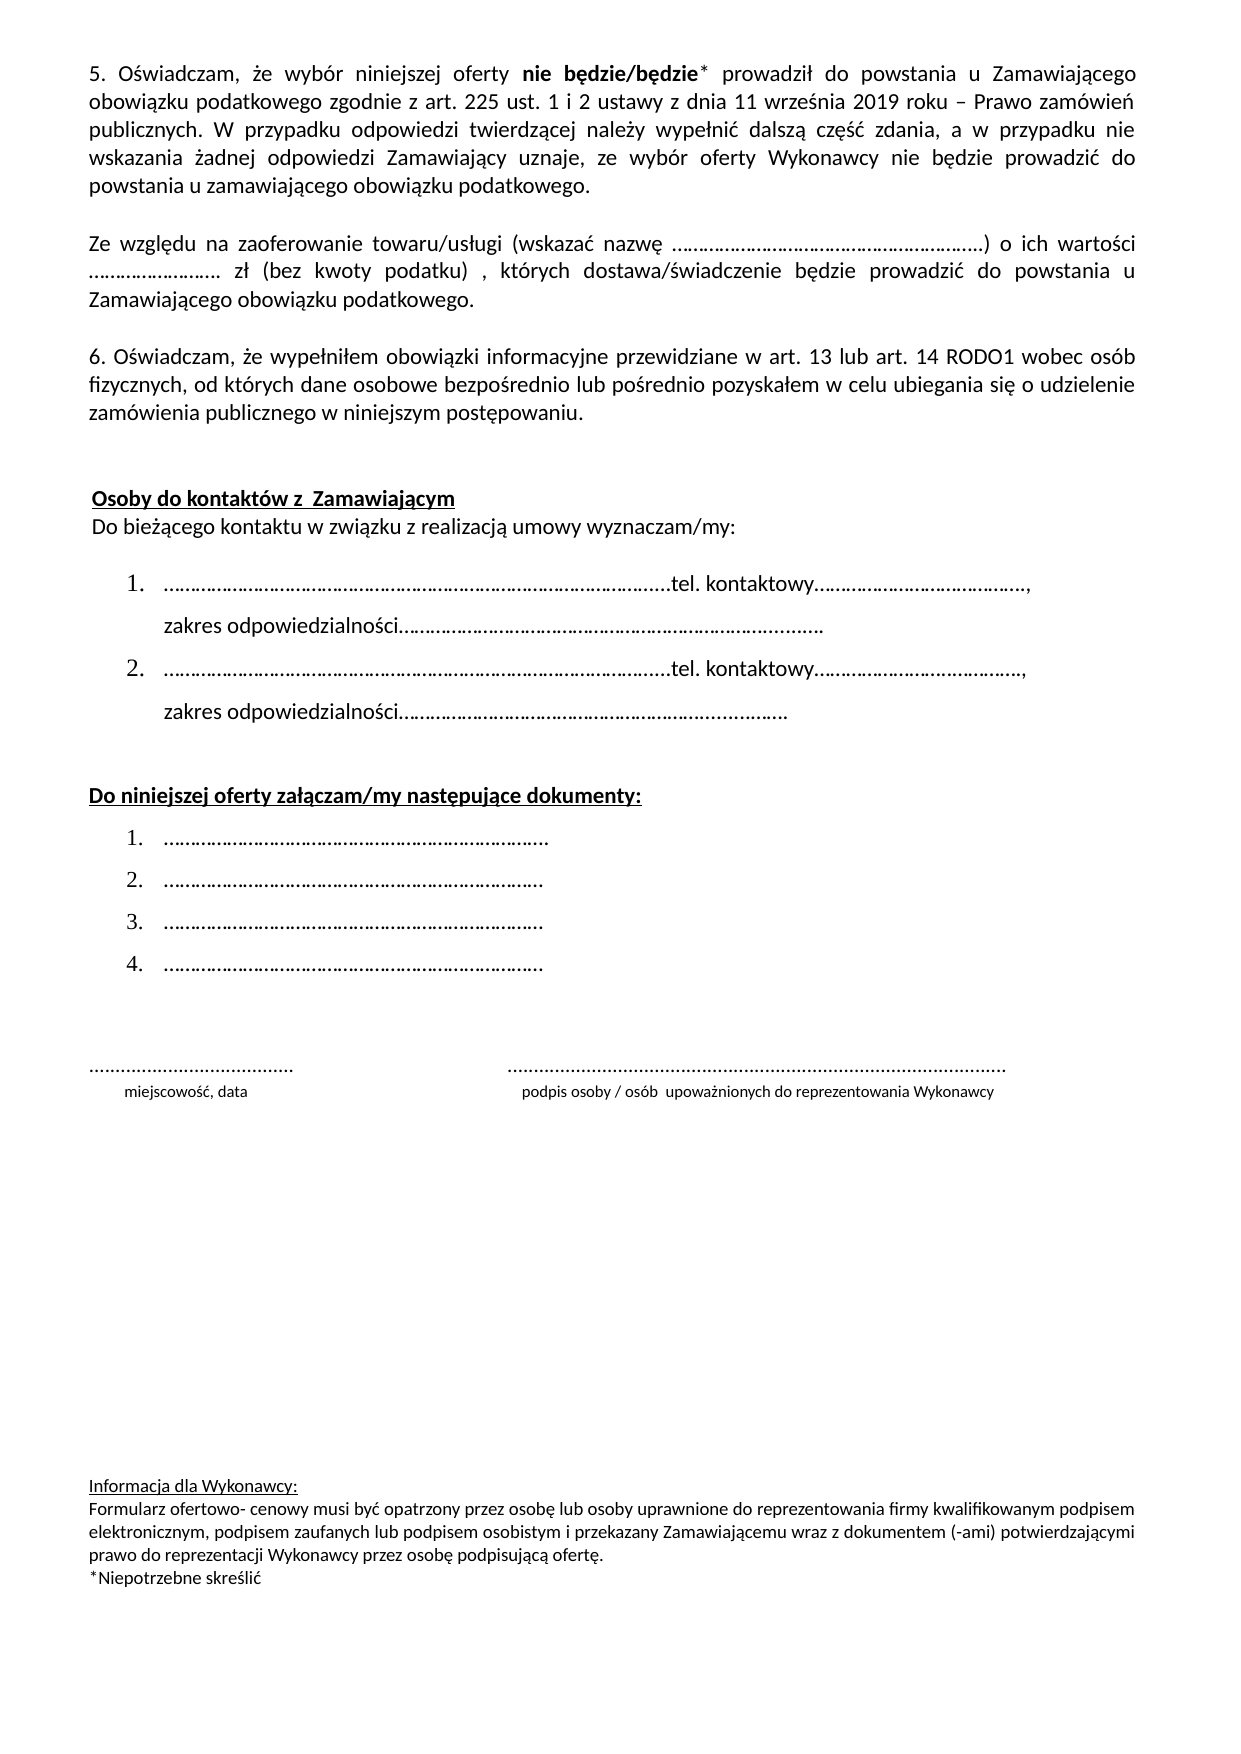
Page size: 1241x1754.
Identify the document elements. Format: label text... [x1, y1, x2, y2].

text Do bieżącego kontaktu w związku z realizacją umowy wyznaczam/my: [92, 512, 1137, 540]
text 5. Oświadczam, że wybór niniejszej oferty nie będzie/będzie* prowadził do powstania u Zamawiającego obowiązku podatkowego zgodnie z art. 225 ust. 1 i 2 ustawy z dnia 11 września 2019 roku – Prawo zamówień publicznych. W przypadku odpowiedzi twierdzącej należy wypełnić dalszą część zdania, a w przypadku nie wskazania żadnej odpowiedzi Zamawiający uznaje, ze wybór oferty Wykonawcy nie będzie prowadzić do powstania u zamawiającego obowiązku podatkowego. [89, 59, 1137, 199]
text ....................................... ............................................................................................... [89, 1052, 1137, 1077]
text miejscowość, data podpis osoby / osób upoważnionych do reprezentowania Wykonawcy [89, 1077, 1137, 1103]
text 6. Oświadczam, że wypełniłem obowiązki informacyjne przewidziane w art. 13 lub art. 14 RODO1 wobec osób fizycznych, od których dane osobowe bezpośrednio lub pośrednio pozyskałem w celu ubiegania się o udzielenie zamówienia publicznego w niniejszym postępowaniu. [89, 342, 1137, 426]
list …………………………………………………………………………………...tel. kontaktowy…………………………………., [126, 568, 1137, 597]
text Osoby do kontaktów z Zamawiającym [92, 484, 1137, 512]
list …………………………………………………………………………………...tel. kontaktowy……………………..…………., [126, 653, 1137, 682]
text Formularz ofertowo- cenowy musi być opatrzony przez osobę lub osoby uprawnione do reprezentowania firmy kwalifikowanym podpisem elektronicznym, podpisem zaufanych lub podpisem osobistym i przekazany Zamawiającemu wraz z dokumentem (-ami) potwierdzającymi prawo do reprezentacji Wykonawcy przez osobę podpisującą ofertę. [89, 1497, 1137, 1566]
text zakres odpowiedzialności………………………………………………….........……. [164, 697, 1137, 725]
text Ze względu na zaoferowanie towaru/usługi (wskazać nazwę …………………………………………………..) o ich wartości ……………………. zł (bez kwoty podatku) , których dostawa/świadczenie będzie prowadzić do powstania u Zamawiającego obowiązku podatkowego. [89, 229, 1137, 313]
text *Niepotrzebne skreślić [89, 1566, 1137, 1589]
list ……………………………………………………………… [126, 949, 1137, 977]
list ……………………………………………………………… [126, 865, 1137, 893]
text zakres odpowiedzialności…………………………………………………………….......…. [164, 611, 1137, 639]
list ………………………………………………………………. [126, 823, 1137, 851]
list ……………………………………………………………… [126, 907, 1137, 935]
text Informacja dla Wykonawcy: [89, 1474, 1137, 1497]
text Do niniejszej oferty załączam/my następujące dokumenty: [89, 781, 1137, 809]
